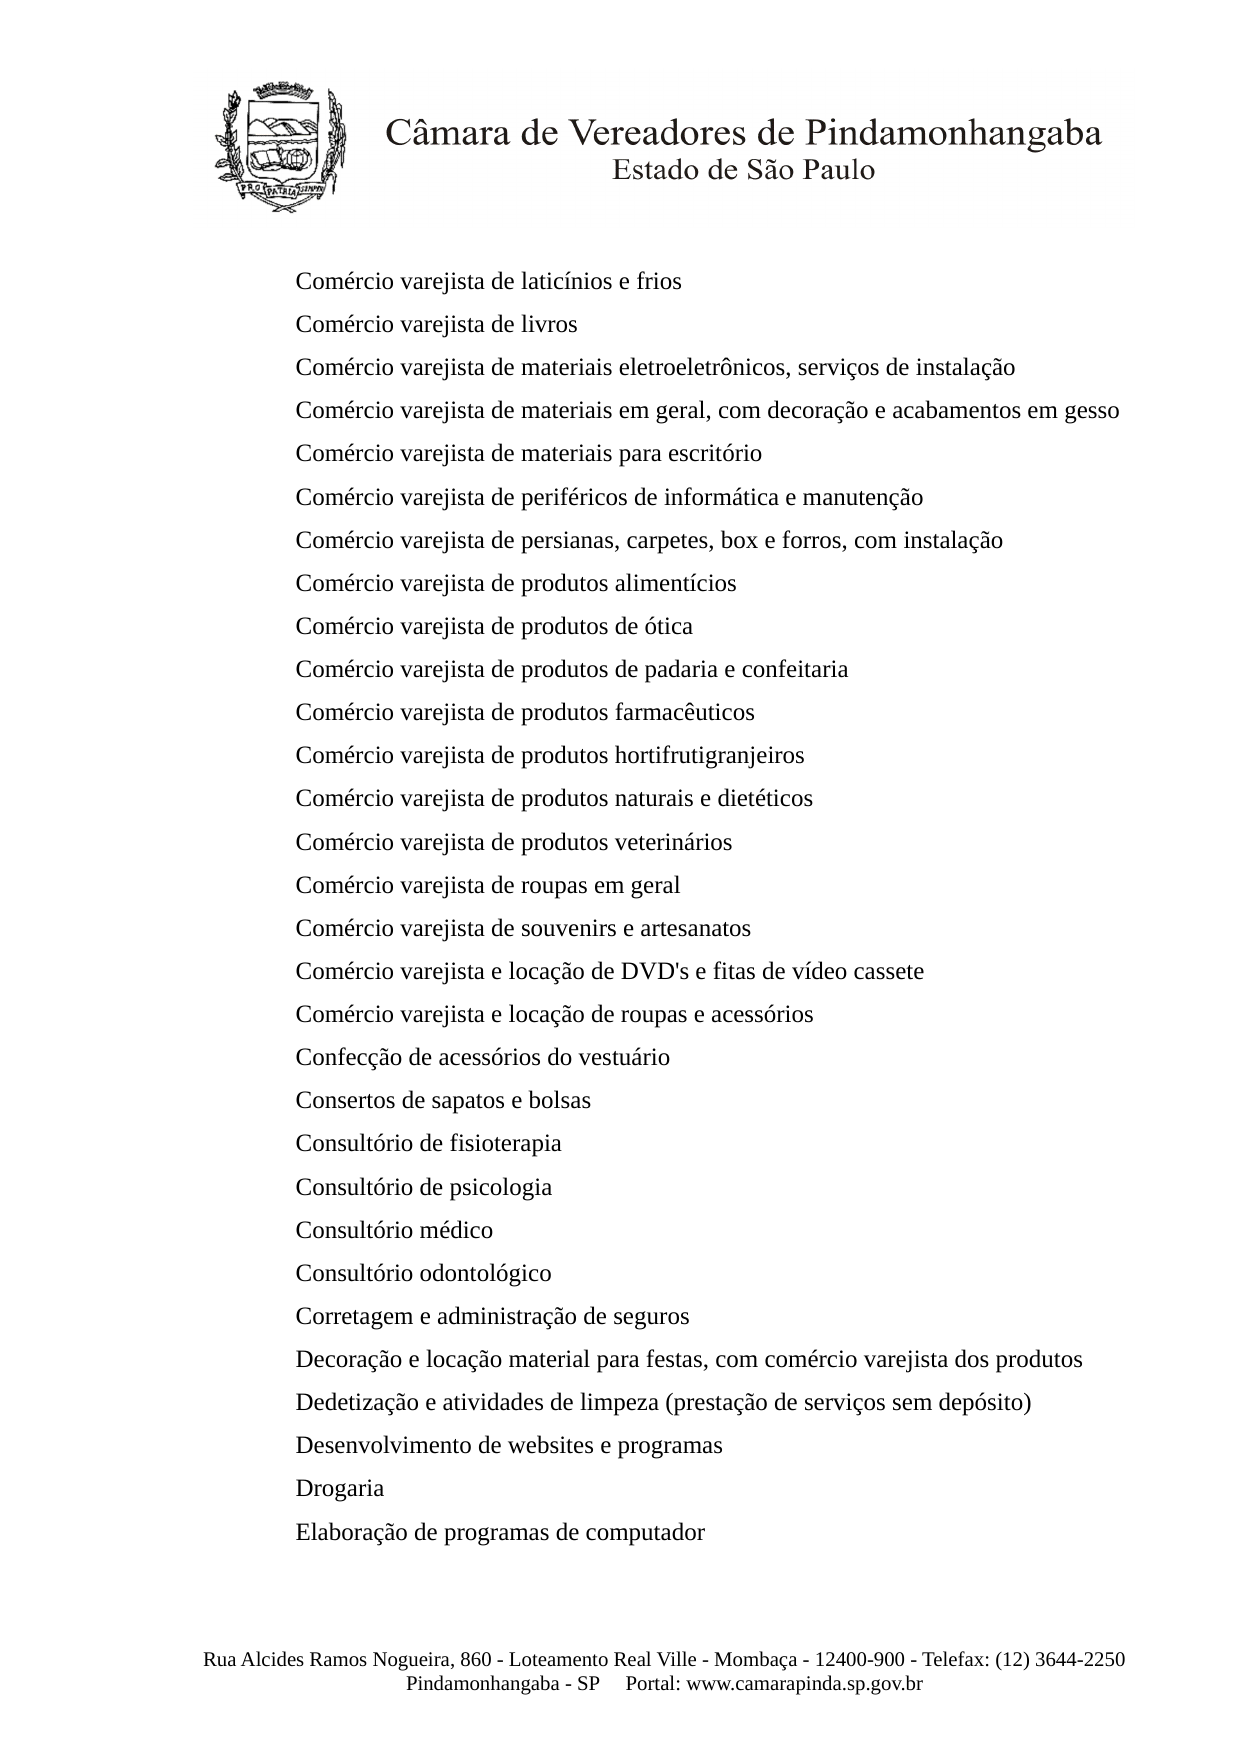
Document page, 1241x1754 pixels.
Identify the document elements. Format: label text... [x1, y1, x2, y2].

text Consultório de psicologia [177, 1172, 1152, 1200]
text Comércio varejista de materiais para escritório [177, 438, 1152, 467]
text Dedetização e atividades de limpeza (prestação de serviços sem depósito) [177, 1387, 1152, 1416]
text Consultório odontológico [177, 1258, 1152, 1287]
text Comércio varejista de laticínios e frios [177, 266, 1152, 295]
text Comércio varejista e locação de roupas e acessórios [177, 999, 1152, 1028]
text Comércio varejista de souvenirs e artesanatos [177, 913, 1152, 942]
text Comércio varejista de persianas, carpetes, box e forros, com instalação [177, 525, 1152, 553]
text Comércio varejista de produtos farmacêuticos [177, 697, 1152, 726]
picture [193, 68, 1135, 228]
text Comércio varejista de periféricos de informática e manutenção [177, 482, 1152, 510]
text Consultório médico [177, 1215, 1152, 1243]
text Comércio varejista de produtos de padaria e confeitaria [177, 654, 1152, 683]
text Comércio varejista de materiais em geral, com decoração e acabamentos em gesso [177, 395, 1152, 424]
text Comércio varejista de produtos de ótica [177, 611, 1152, 640]
text Decoração e locação material para festas, com comércio varejista dos produtos [177, 1344, 1152, 1373]
text Comércio varejista de produtos hortifrutigranjeiros [177, 740, 1152, 769]
text Confecção de acessórios do vestuário [177, 1042, 1152, 1071]
text Drogaria [177, 1473, 1152, 1502]
text Comércio varejista de produtos alimentícios [177, 568, 1152, 597]
text Consultório de fisioterapia [177, 1128, 1152, 1157]
text Consertos de sapatos e bolsas [177, 1085, 1152, 1114]
text Comércio varejista e locação de DVD's e fitas de vídeo cassete [177, 956, 1152, 985]
text Comércio varejista de materiais eletroeletrônicos, serviços de instalação [177, 352, 1152, 381]
text Comércio varejista de roupas em geral [177, 870, 1152, 898]
text Corretagem e administração de seguros [177, 1301, 1152, 1330]
text Elaboração de programas de computador [177, 1517, 1152, 1545]
text Comércio varejista de livros [177, 309, 1152, 338]
text Comércio varejista de produtos veterinários [177, 827, 1152, 855]
text Desenvolvimento de websites e programas [177, 1430, 1152, 1459]
text Comércio varejista de produtos naturais e dietéticos [177, 783, 1152, 812]
